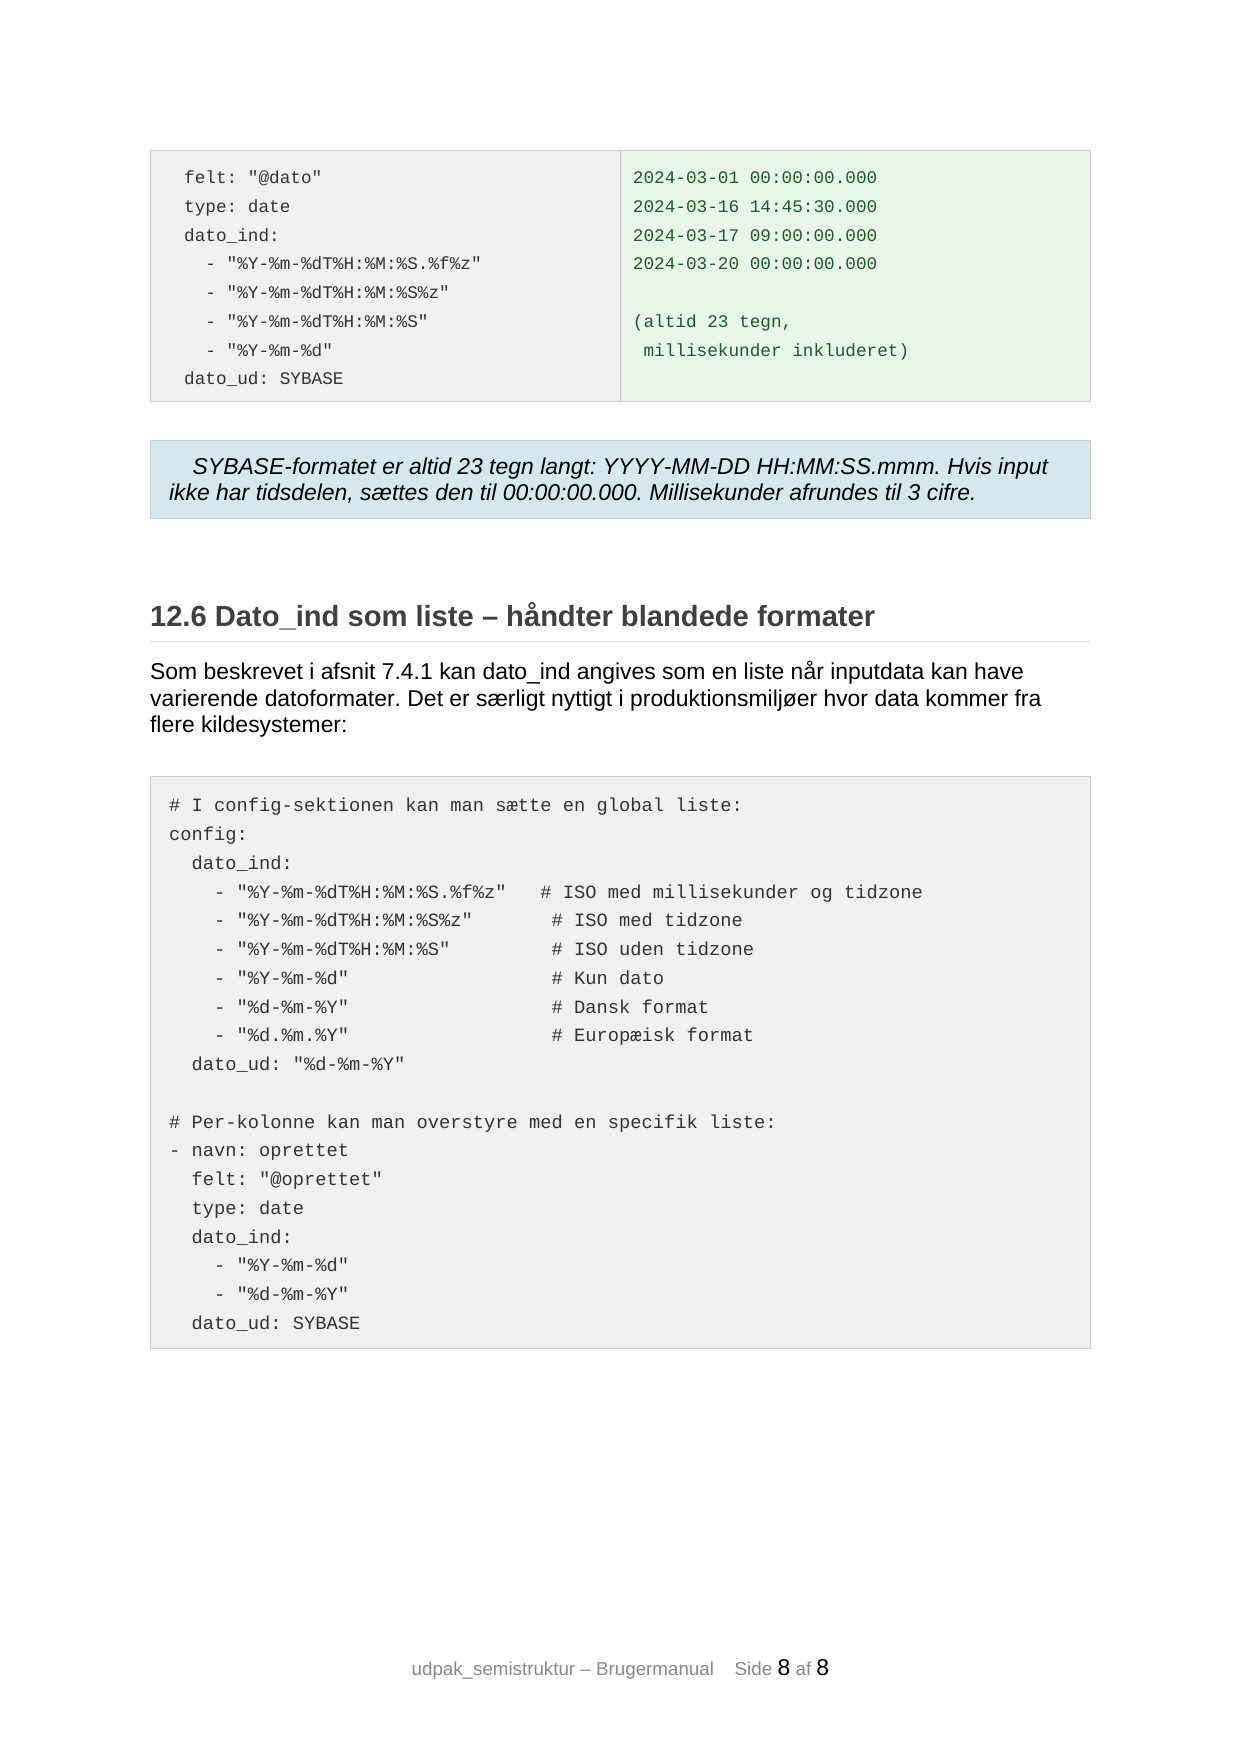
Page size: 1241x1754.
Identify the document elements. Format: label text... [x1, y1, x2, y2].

table_header # I config-sektionen kan man sætte en global liste: config: dato_ind: - "%Y-%m-%dT%H:%M:%S.%f%z" # ISO med millisekunder og tidzone - "%Y-%m-%dT%H:%M:%S%z" # ISO med tidzone - "%Y-%m-%dT%H:%M:%S" # ISO uden tidzone - "%Y-%m-%d" # Kun dato - "%d-%m-%Y" # Dansk format - "%d.%m.%Y" # Europæisk format dato_ud: "%d-%m-%Y" # Per-kolonne kan man overstyre med en specifik liste: - navn: oprettet felt: "@oprettet" type: date dato_ind: - "%Y-%m-%d" - "%d-%m-%Y" dato_ud: SYBASE [151, 777, 1090, 1348]
text Som beskrevet i afsnit 7.4.1 kan dato_ind angives som en liste når inputdata kan have varierende datoformater. Det er særligt nyttigt i produktionsmiljøer hvor data kommer fra flere kildesystemer: [150, 658, 1090, 737]
subtitle 12.6 Dato_ind som liste – håndter blandede formater [150, 599, 1090, 641]
table_header 💡 SYBASE-formatet er altid 23 tegn langt: YYYY-MM-DD HH:MM:SS.mmm. Hvis input ikke har tidsdelen, sættes den til 00:00:00.000. Millisekunder afrundes til 3 cifre. [151, 441, 1090, 518]
table_cell felt: "@dato" type: date dato_ind: - "%Y-%m-%dT%H:%M:%S.%f%z" - "%Y-%m-%dT%H:%M:%S%z" - "%Y-%m-%dT%H:%M:%S" - "%Y-%m-%d" dato_ud: SYBASE [151, 151, 620, 401]
table_cell 2024-03-01 00:00:00.000 2024-03-16 14:45:30.000 2024-03-17 09:00:00.000 2024-03-20 00:00:00.000 (altid 23 tegn, millisekunder inkluderet) [621, 151, 1090, 401]
